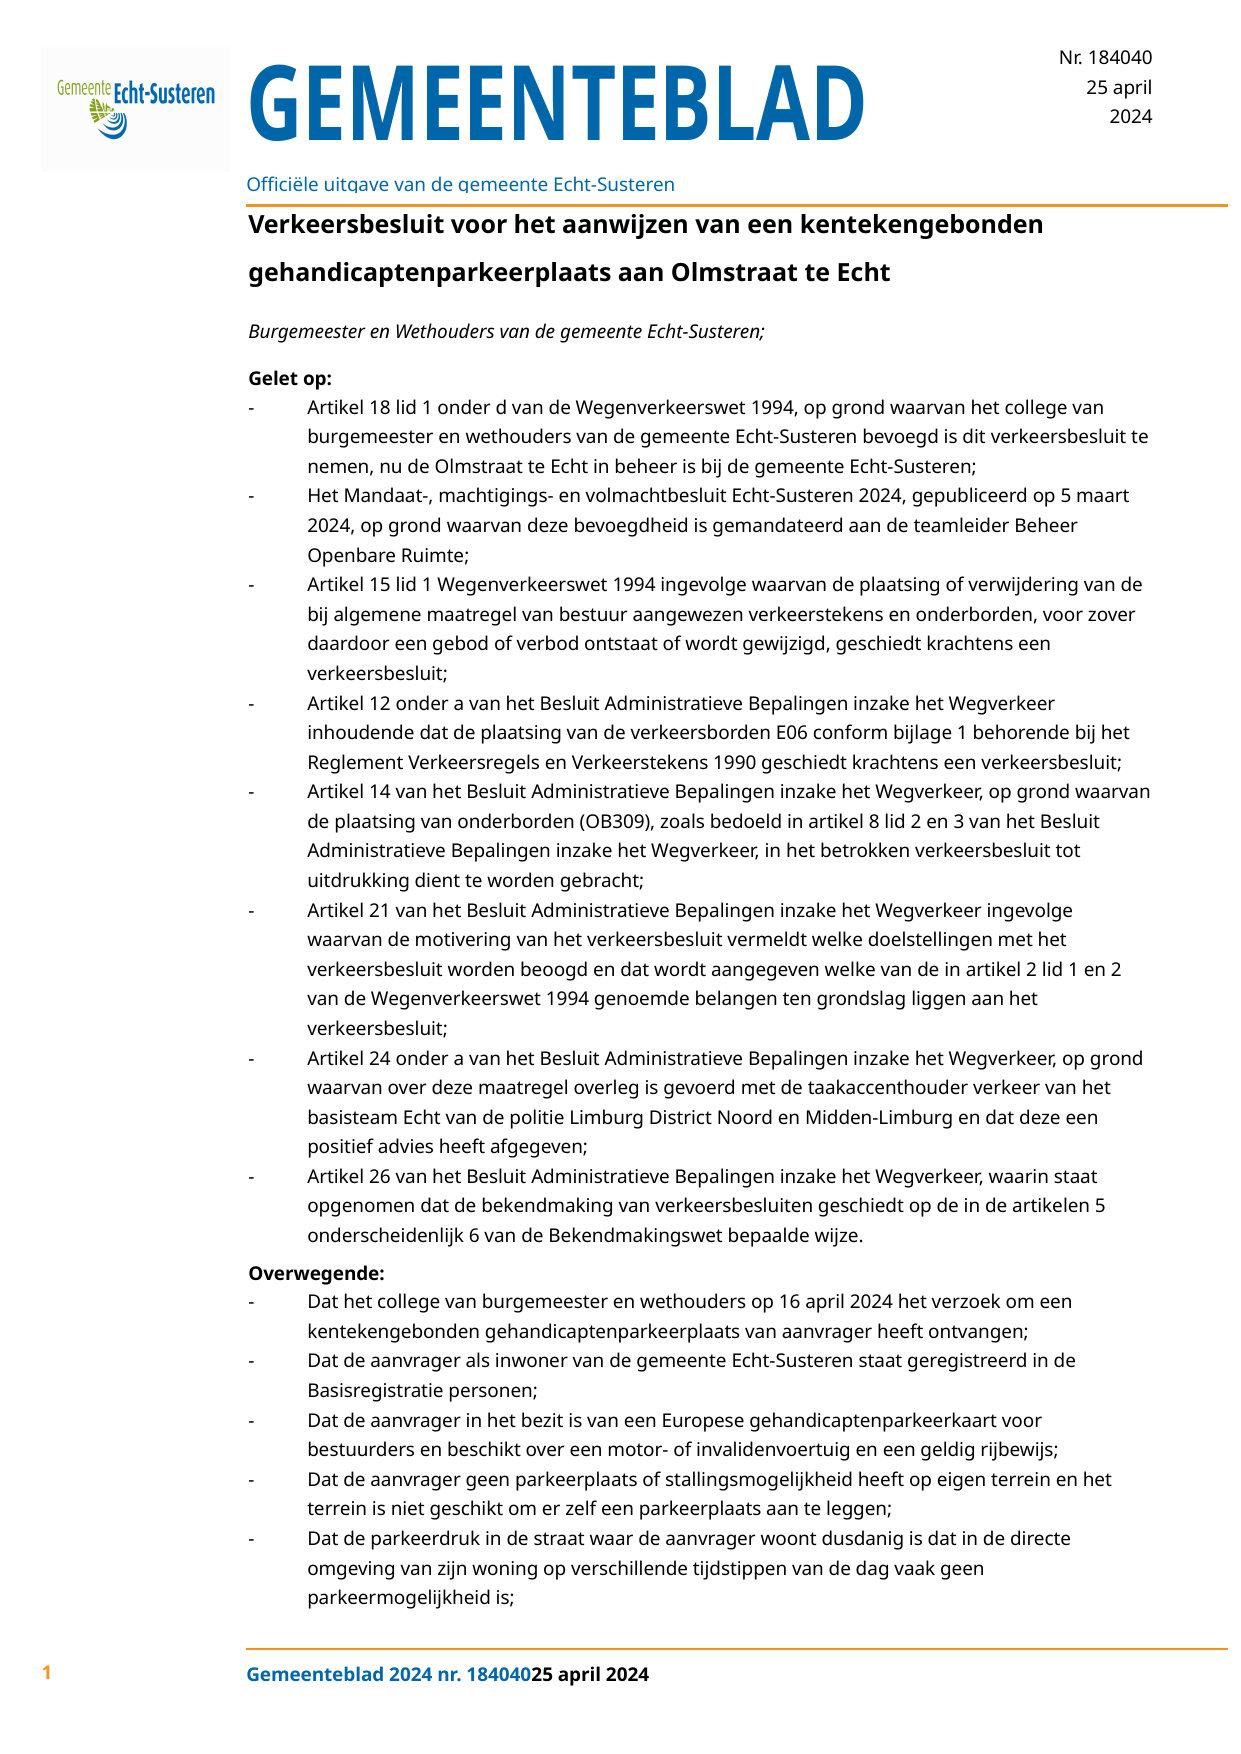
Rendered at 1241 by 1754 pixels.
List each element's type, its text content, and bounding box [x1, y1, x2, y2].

list Dat het college van burgemeester en wethouders op 16 april 2024 het verzoek om een kentekengebonden gehandicaptenparkeerplaats van aanvrager heeft ontvangen; [248, 1288, 1152, 1344]
list Artikel 24 onder a van het Besluit Administratieve Bepalingen inzake het Wegverkeer, op grond waarvan over deze maatregel overleg is gevoerd met de taakaccenthouder verkeer van het basisteam Echt van de politie Limburg District Noord en Midden-Limburg en dat deze een positief advies heeft afgegeven; [248, 1045, 1152, 1159]
text Burgemeester en Wethouders van de gemeente Echt-Susteren; [248, 318, 1152, 344]
list Artikel 15 lid 1 Wegenverkeerswet 1994 ingevolge waarvan de plaatsing of verwijdering van de bij algemene maatregel van bestuur aangewezen verkeerstekens en onderborden, voor zover daardoor een gebod of verbod ontstaat of wordt gewijzigd, geschiedt krachtens een verkeersbesluit; [248, 571, 1152, 686]
text Verkeersbesluit voor het aanwijzen van een kentekengebonden gehandicaptenparkeerplaats aan Olmstraat te Echt [248, 207, 1152, 288]
list Artikel 14 van het Besluit Administratieve Bepalingen inzake het Wegverkeer, op grond waarvan de plaatsing van onderborden (OB309), zoals bedoeld in artikel 8 lid 2 en 3 van het Besluit Administratieve Bepalingen inzake het Wegverkeer, in het betrokken verkeersbesluit tot uitdrukking dient te worden gebracht; [248, 778, 1152, 893]
list Dat de parkeerdruk in de straat waar de aanvrager woont dusdanig is dat in de directe omgeving van zijn woning op verschillende tijdstippen van de dag vaak geen parkeermogelijkheid is; [248, 1525, 1152, 1610]
list Artikel 21 van het Besluit Administratieve Bepalingen inzake het Wegverkeer ingevolge waarvan de motivering van het verkeersbesluit vermeldt welke doelstellingen met het verkeersbesluit worden beoogd en dat wordt aangegeven welke van de in artikel 2 lid 1 en 2 van de Wegenverkeerswet 1994 genoemde belangen ten grondslag liggen aan het verkeersbesluit; [248, 897, 1152, 1041]
list Artikel 26 van het Besluit Administratieve Bepalingen inzake het Wegverkeer, waarin staat opgenomen dat de bekendmaking van verkeersbesluiten geschiedt op de in de artikelen 5 onderscheidenlijk 6 van de Bekendmakingswet bepaalde wijze. [248, 1163, 1152, 1248]
list Artikel 12 onder a van het Besluit Administratieve Bepalingen inzake het Wegverkeer inhoudende dat de plaatsing van de verkeersborden E06 conform bijlage 1 behorende bij het Reglement Verkeersregels en Verkeerstekens 1990 geschiedt krachtens een verkeersbesluit; [248, 690, 1152, 774]
text Gelet op: [248, 366, 1152, 391]
list Dat de aanvrager geen parkeerplaats of stallingsmogelijkheid heeft op eigen terrein en het terrein is niet geschikt om er zelf een parkeerplaats aan te leggen; [248, 1466, 1152, 1521]
text Overwegende: [248, 1260, 1152, 1286]
picture [41, 47, 231, 172]
list Dat de aanvrager in het bezit is van een Europese gehandicaptenparkeerkaart voor bestuurders en beschikt over een motor- of invalidenvoertuig en een geldig rijbewijs; [248, 1407, 1152, 1462]
list Dat de aanvrager als inwoner van de gemeente Echt-Susteren staat geregistreerd in de Basisregistratie personen; [248, 1348, 1152, 1403]
list Het Mandaat-, machtigings- en volmachtbesluit Echt-Susteren 2024, gepubliceerd op 5 maart 2024, op grond waarvan deze bevoegdheid is gemandateerd aan de teamleider Beheer Openbare Ruimte; [248, 483, 1152, 567]
list Artikel 18 lid 1 onder d van de Wegenverkeerswet 1994, op grond waarvan het college van burgemeester en wethouders van de gemeente Echt-Susteren bevoegd is dit verkeersbesluit te nemen, nu de Olmstraat te Echt in beheer is bij de gemeente Echt-Susteren; [248, 394, 1152, 479]
